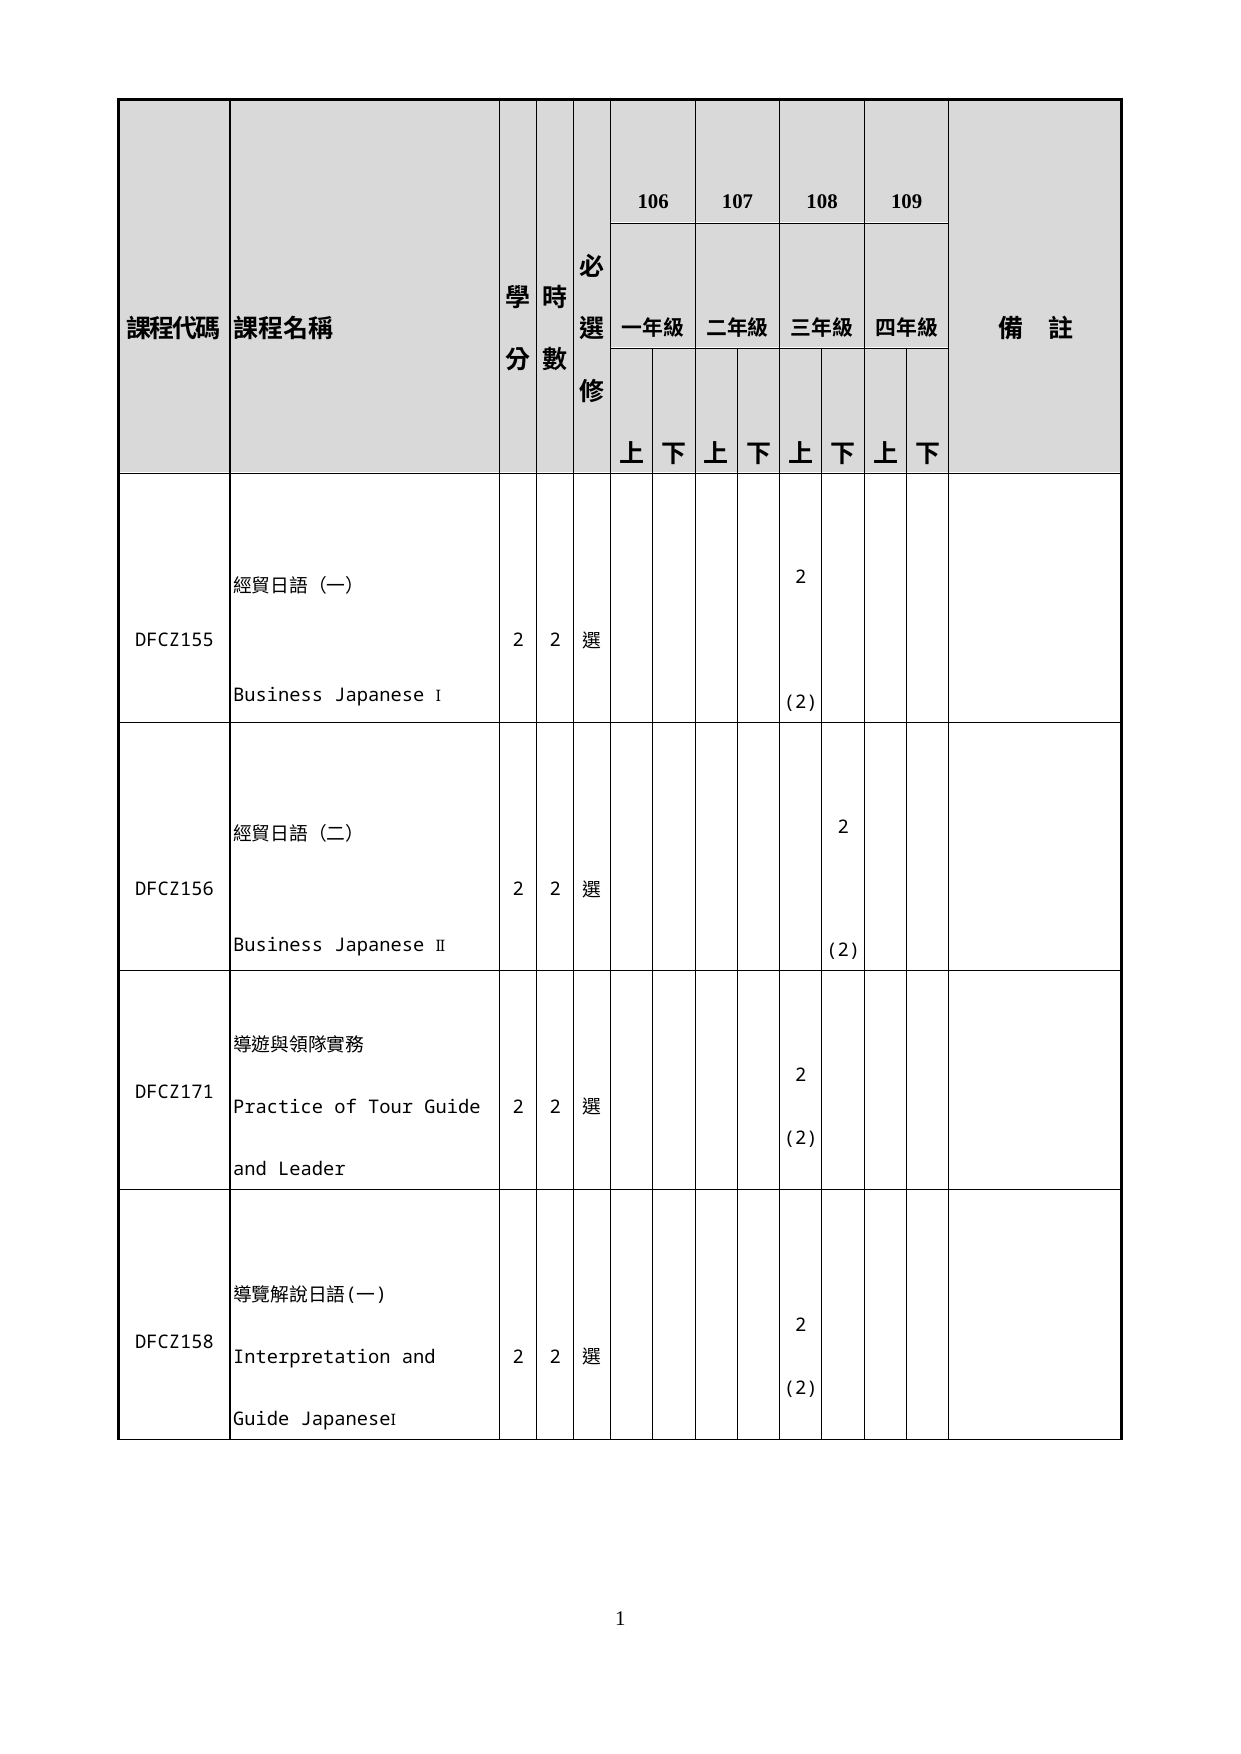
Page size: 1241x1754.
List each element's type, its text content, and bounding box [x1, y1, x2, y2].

table_cell DFCZ171 [120, 971, 229, 1189]
table_header 107 [696, 101, 779, 222]
table_cell 2 [537, 971, 573, 1189]
table_cell 選 [574, 1190, 610, 1439]
table_header 課程名稱 [231, 101, 499, 472]
table_header 備 註 [949, 101, 1120, 472]
table_cell 下 [907, 349, 948, 472]
table_header 必選修 [574, 101, 610, 472]
table_cell [865, 474, 906, 722]
table_cell 2 [500, 474, 536, 722]
table_cell [611, 723, 652, 970]
table_cell 上 [696, 349, 737, 472]
table_cell [738, 723, 779, 970]
table_cell [738, 1190, 779, 1439]
table_cell 導覽解說日語(一) Interpretation and Guide JapaneseⅠ [231, 1190, 499, 1439]
table_cell [865, 1190, 906, 1439]
table_cell 四年級 [865, 224, 948, 347]
table_cell [653, 1190, 695, 1439]
table_cell 上 [780, 349, 821, 472]
table_cell 2 [500, 723, 536, 970]
table_cell [611, 971, 652, 1189]
table_cell [653, 723, 695, 970]
table_cell [949, 723, 1120, 970]
table_cell [780, 723, 821, 970]
table_cell [949, 474, 1120, 722]
table_cell 下 [653, 349, 695, 472]
table_cell [907, 474, 948, 722]
table_cell 上 [611, 349, 652, 472]
table_cell DFCZ156 [120, 723, 229, 970]
table_cell 三年級 [780, 224, 864, 347]
table_cell 2 (2) [780, 971, 821, 1189]
table_cell [949, 1190, 1120, 1439]
table_cell [653, 474, 695, 722]
table_cell [738, 971, 779, 1189]
table_cell DFCZ158 [120, 1190, 229, 1439]
table_cell 經貿日語（二） Business Japanese Ⅱ [231, 723, 499, 970]
table_cell 上 [865, 349, 906, 472]
table_cell 選 [574, 971, 610, 1189]
table_cell [696, 1190, 737, 1439]
table_cell 2 [537, 723, 573, 970]
table_cell [738, 474, 779, 722]
table_cell 2 (2) [780, 1190, 821, 1439]
table_cell 2 (2) [780, 474, 821, 722]
table_header 109 [865, 101, 948, 222]
table_cell [696, 723, 737, 970]
table_header 106 [611, 101, 695, 222]
table_cell [822, 1190, 864, 1439]
table_cell [949, 971, 1120, 1189]
table_cell 2 (2) [822, 723, 864, 970]
table_cell 選 [574, 474, 610, 722]
table_cell [696, 971, 737, 1189]
table_cell 下 [822, 349, 864, 472]
table_cell 下 [738, 349, 779, 472]
table_cell [865, 723, 906, 970]
table_header 課程代碼 [120, 101, 229, 472]
table_cell 選 [574, 723, 610, 970]
table_cell 導遊與領隊實務 Practice of Tour Guide and Leader [231, 971, 499, 1189]
table_cell [653, 971, 695, 1189]
table_cell 2 [537, 1190, 573, 1439]
table_cell [865, 971, 906, 1189]
table_header 學分 [500, 101, 536, 472]
table_cell 經貿日語（一） Business Japanese Ⅰ [231, 474, 499, 722]
table_cell [907, 971, 948, 1189]
table_cell [822, 971, 864, 1189]
table_cell DFCZ155 [120, 474, 229, 722]
table_cell [611, 1190, 652, 1439]
table_cell [907, 1190, 948, 1439]
table_cell [822, 474, 864, 722]
table_header 108 [780, 101, 864, 222]
table_cell [907, 723, 948, 970]
table_cell 一年級 [611, 224, 695, 347]
table_cell [611, 474, 652, 722]
table_header 時數 [537, 101, 573, 472]
table_cell [696, 474, 737, 722]
table_cell 2 [500, 1190, 536, 1439]
table_cell 2 [537, 474, 573, 722]
table_cell 2 [500, 971, 536, 1189]
table_cell 二年級 [696, 224, 779, 347]
